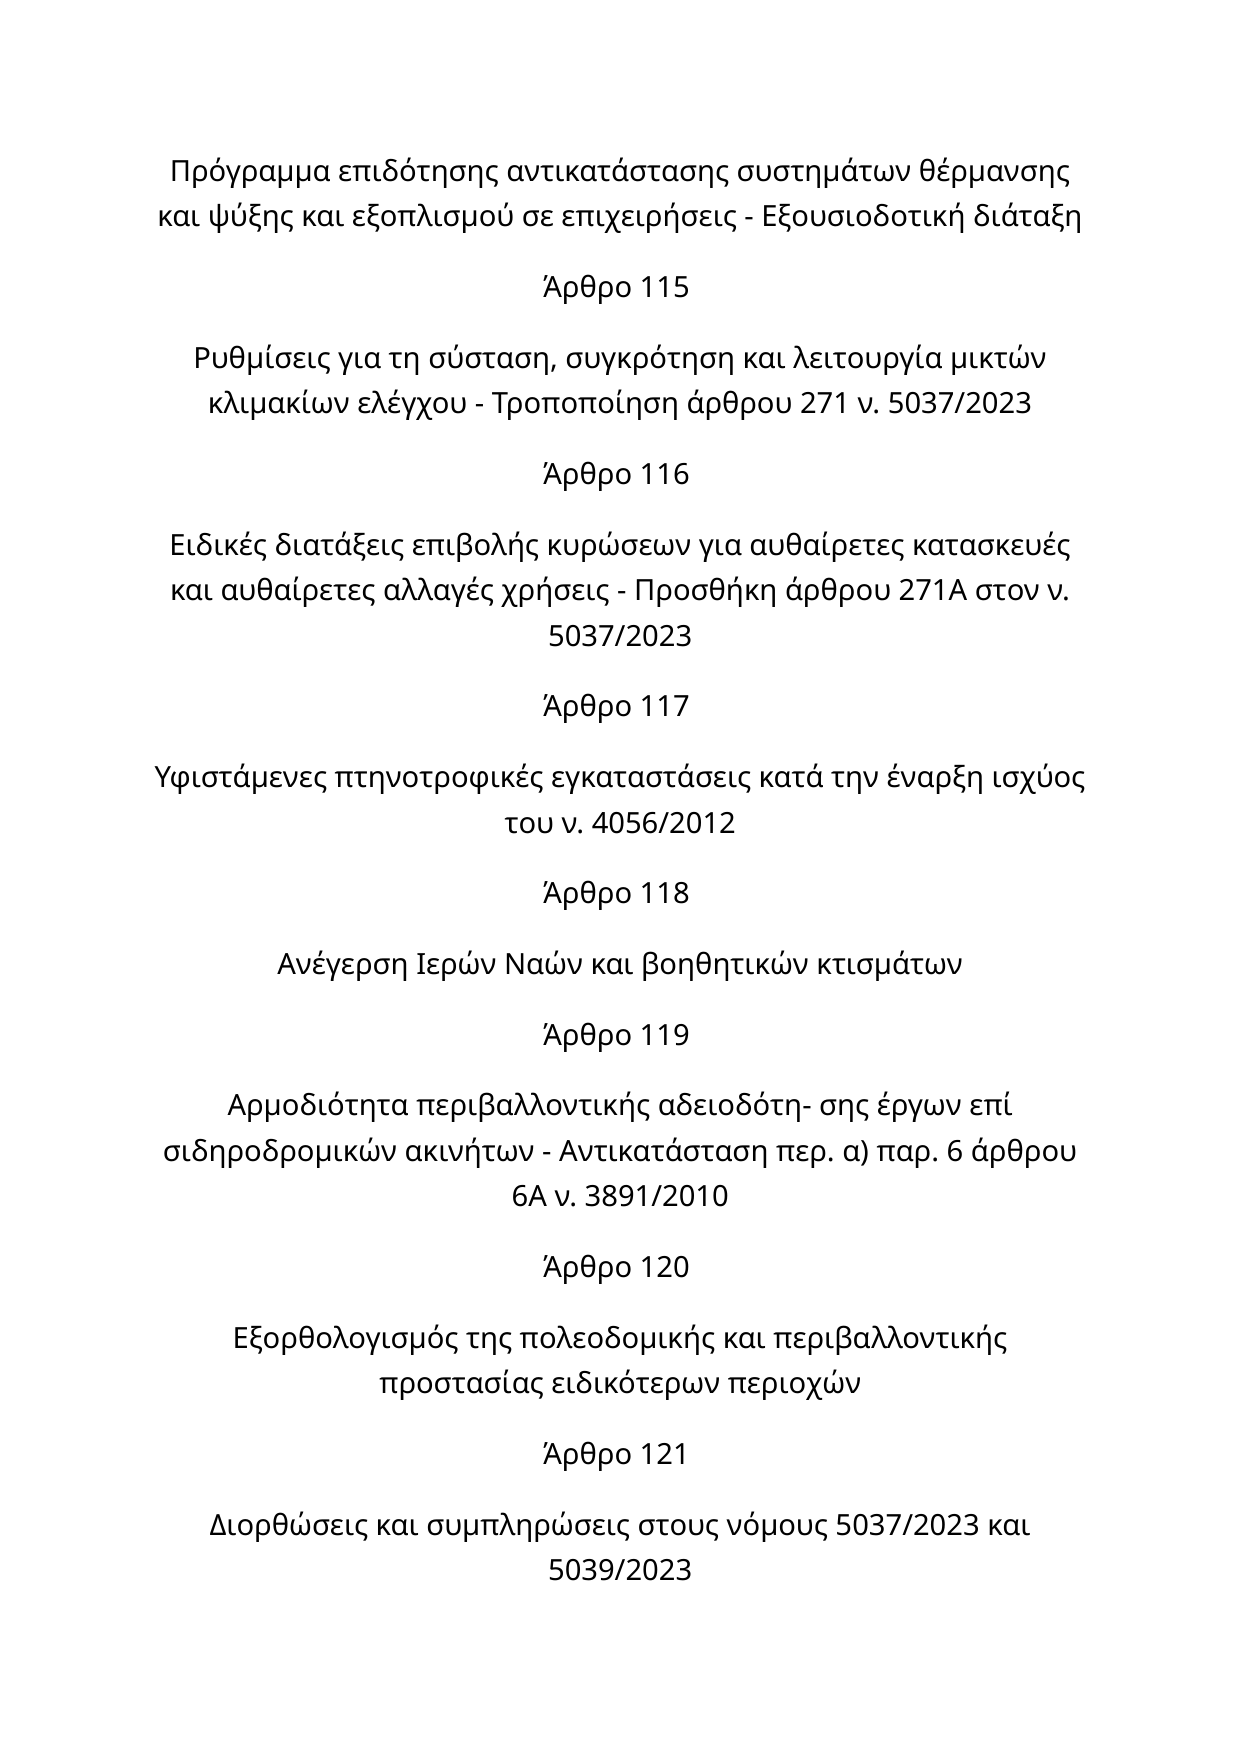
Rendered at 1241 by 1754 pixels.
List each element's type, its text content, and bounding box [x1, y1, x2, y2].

subtitle Πρόγραμμα επιδότησης αντικατάστασης συστημάτων θέρμανσης και ψύξης και εξοπλισμού σε επιχειρήσεις - Εξουσιοδοτική διάταξη [150, 150, 1090, 235]
subtitle Άρθρο 117 [150, 686, 1090, 725]
subtitle Άρθρο 118 [150, 872, 1090, 912]
subtitle Υφιστάμενες πτηνοτροφικές εγκαταστάσεις κατά την έναρξη ισχύος του ν. 4056/2012 [150, 756, 1090, 842]
subtitle Ειδικές διατάξεις επιβολής κυρώσεων για αυθαίρετες κατασκευές και αυθαίρετες αλλαγές χρήσεις - Προσθήκη άρθρου 271Α στον ν. 5037/2023 [150, 524, 1090, 655]
subtitle Ανέγερση Ιερών Ναών και βοηθητικών κτισμάτων [150, 943, 1090, 983]
subtitle Άρθρο 121 [150, 1433, 1090, 1473]
subtitle Διορθώσεις και συμπληρώσεις στους νόμους 5037/2023 και 5039/2023 [150, 1504, 1090, 1589]
subtitle Αρμοδιότητα περιβαλλοντικής αδειοδότη- σης έργων επί σιδηροδρομικών ακινήτων - Αντικατάσταση περ. α) παρ. 6 άρθρου 6Α ν. 3891/2010 [150, 1084, 1090, 1215]
subtitle Άρθρο 115 [150, 266, 1090, 306]
subtitle Άρθρο 119 [150, 1014, 1090, 1053]
subtitle Εξορθολογισμός της πολεοδομικής και περιβαλλοντικής προστασίας ειδικότερων περιοχών [150, 1317, 1090, 1402]
subtitle Άρθρο 120 [150, 1246, 1090, 1286]
subtitle Άρθρο 116 [150, 453, 1090, 493]
subtitle Ρυθμίσεις για τη σύσταση, συγκρότηση και λειτουργία μικτών κλιμακίων ελέγχου - Τροποποίηση άρθρου 271 ν. 5037/2023 [150, 337, 1090, 422]
